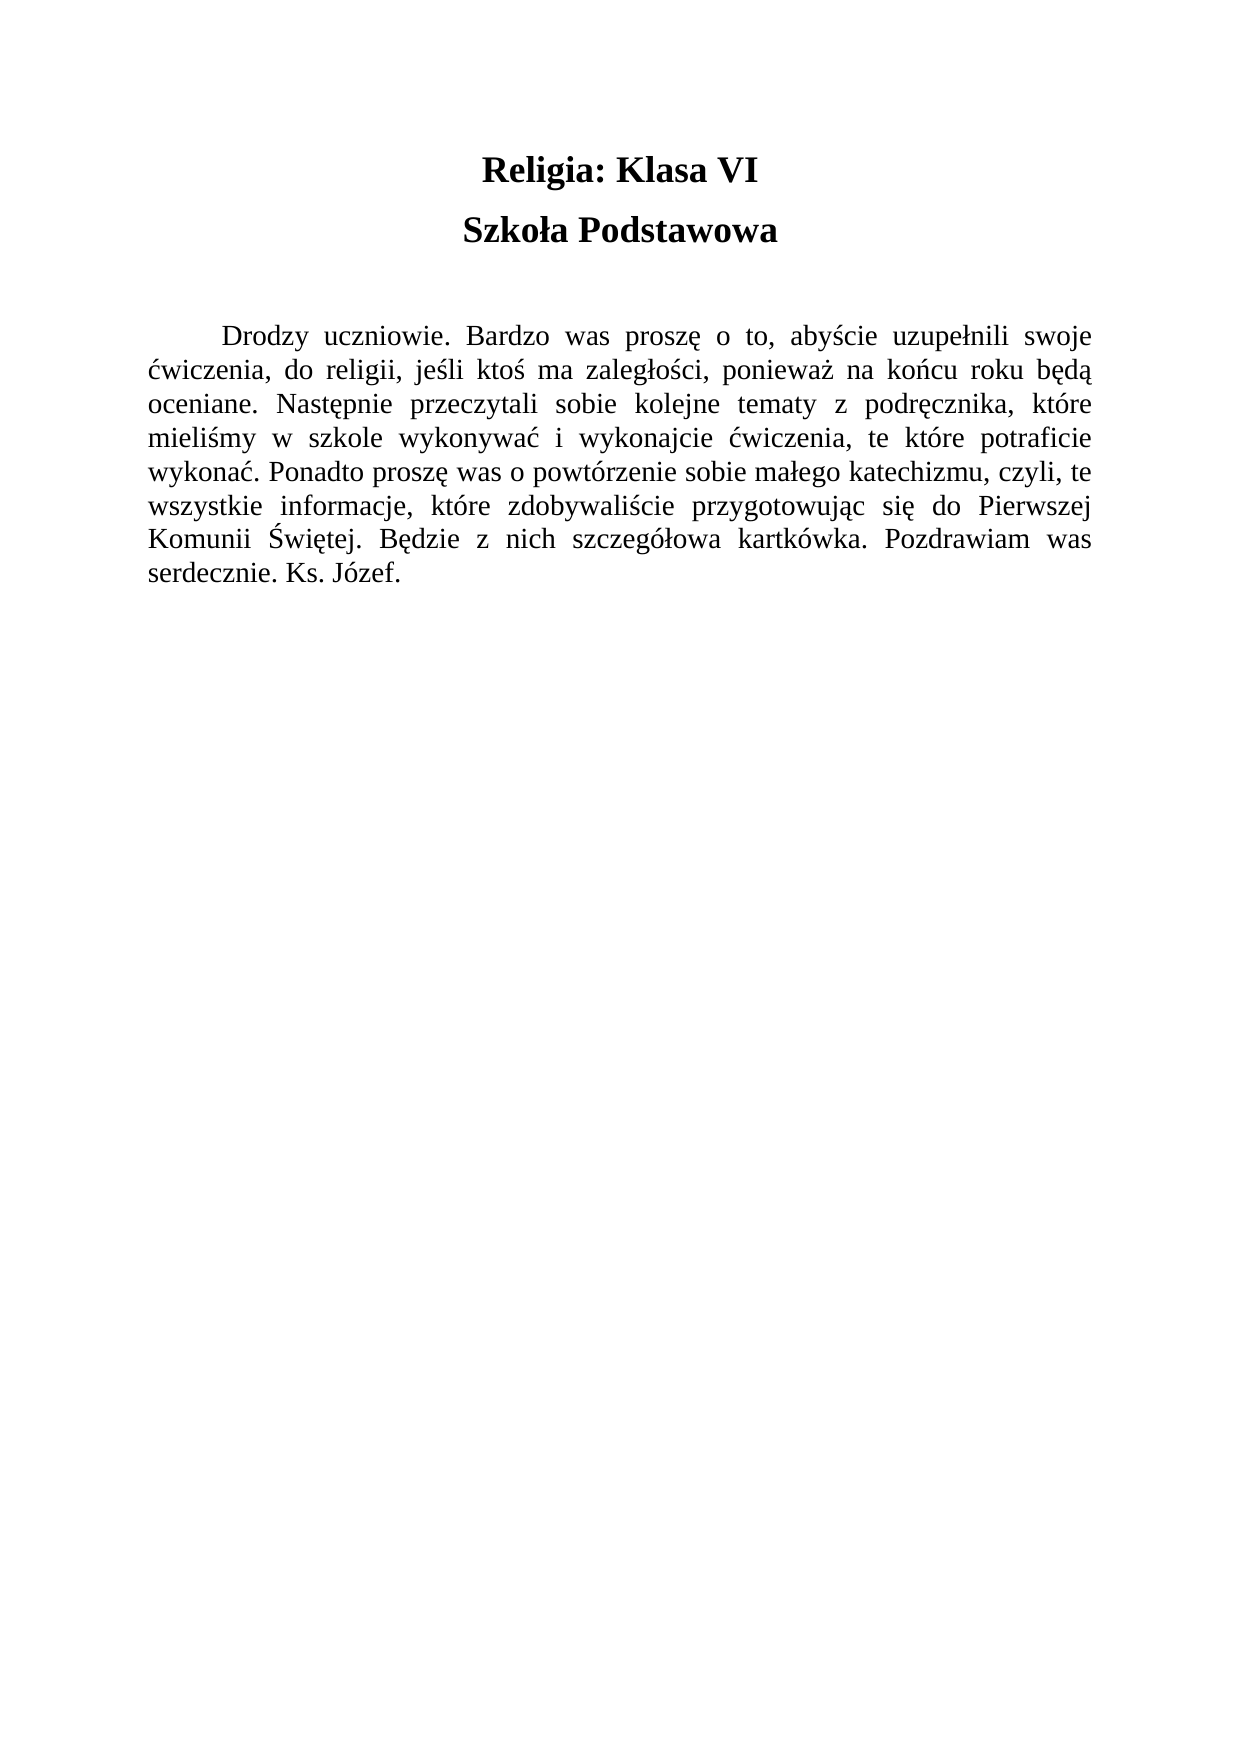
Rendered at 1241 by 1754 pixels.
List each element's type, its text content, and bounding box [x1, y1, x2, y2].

text Drodzy uczniowie. Bardzo was proszę o to, abyście uzupełnili swoje ćwiczenia, do religii, jeśli ktoś ma zaległości, ponieważ na końcu roku będą oceniane. Następnie przeczytali sobie kolejne tematy z podręcznika, które mieliśmy w szkole wykonywać i wykonajcie ćwiczenia, te które potraficie wykonać. Ponadto proszę was o powtórzenie sobie małego katechizmu, czyli, te wszystkie informacje, które zdobywaliście przygotowując się do Pierwszej Komunii Świętej. Będzie z nich szczegółowa kartkówka. Pozdrawiam was serdecznie. Ks. Józef. [148, 318, 1093, 589]
text Religia: Klasa VI [148, 148, 1093, 191]
text Szkoła Podstawowa [148, 208, 1093, 251]
